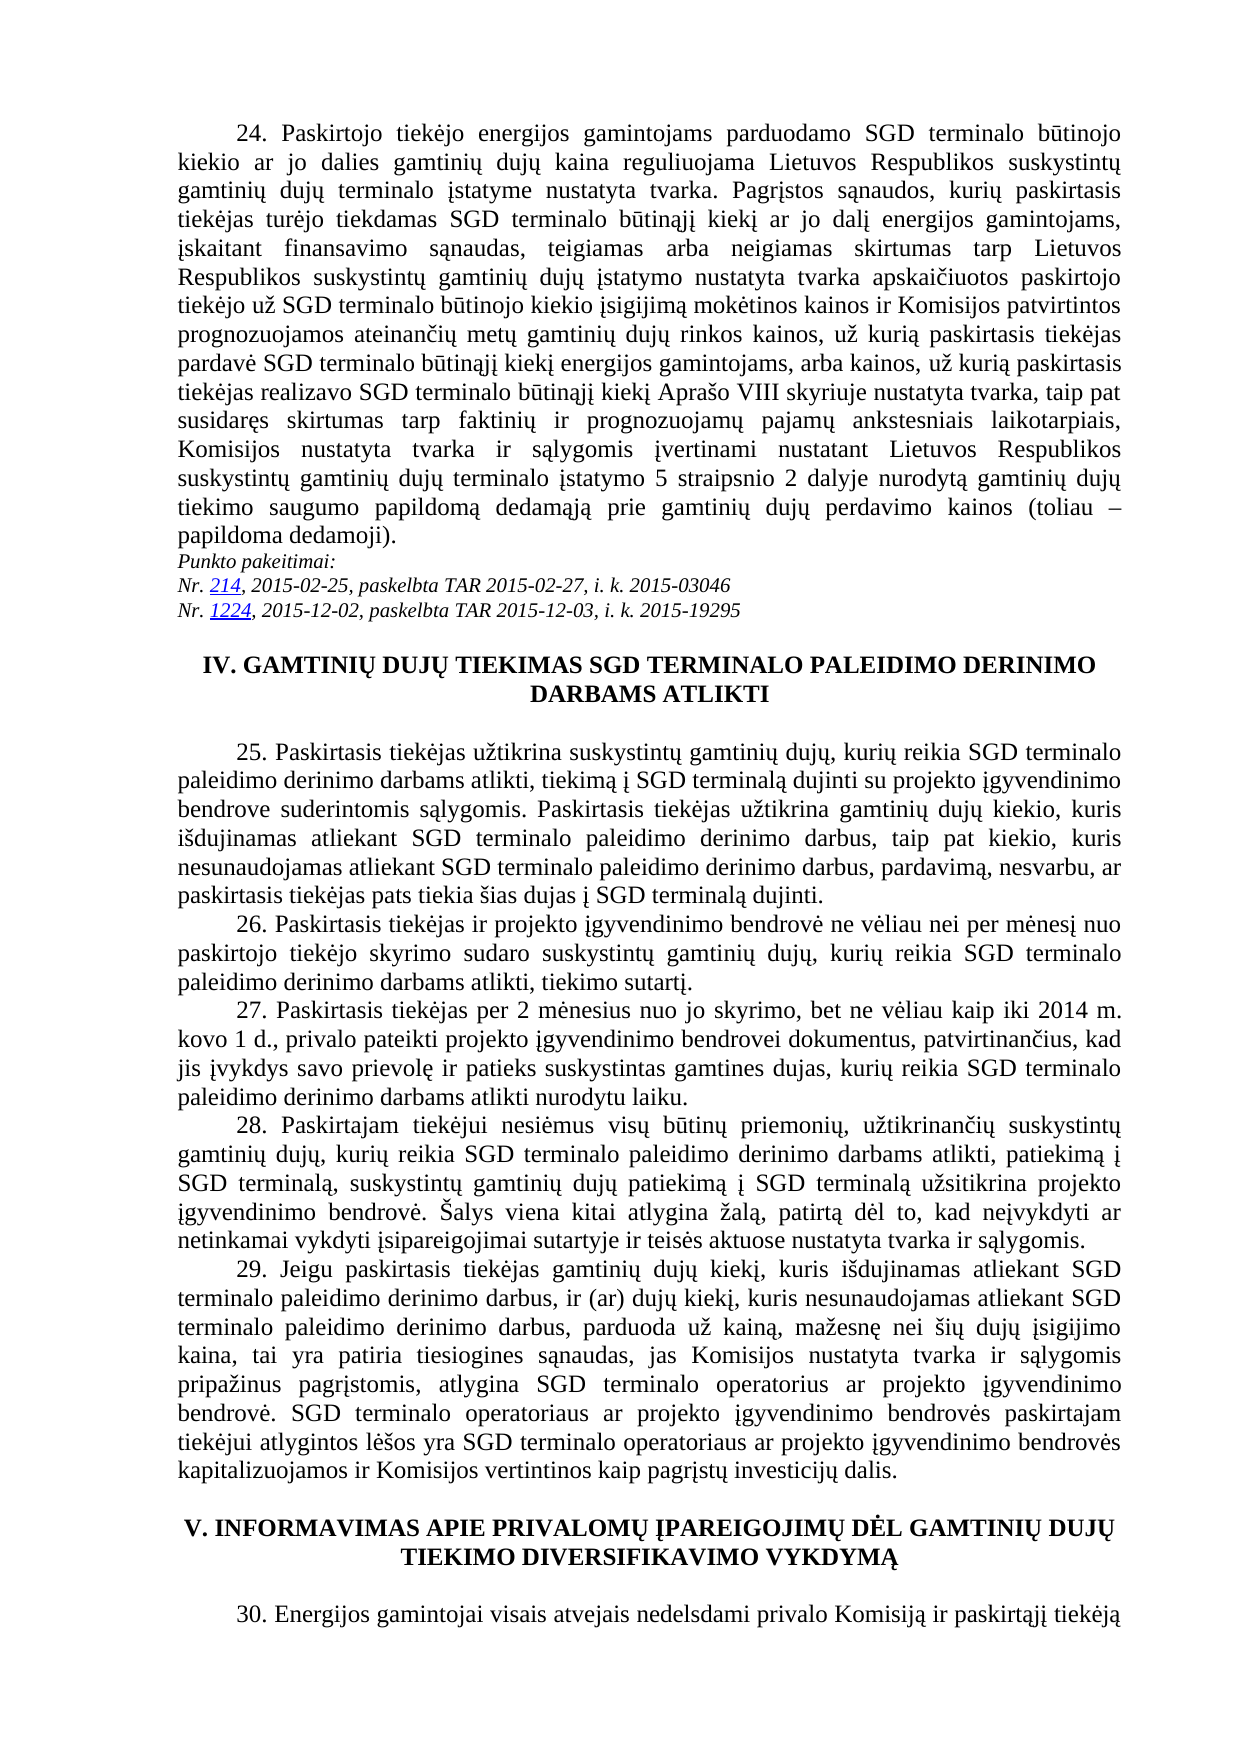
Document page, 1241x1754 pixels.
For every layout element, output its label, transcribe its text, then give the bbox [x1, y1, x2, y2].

text Nr. 214, 2015-02-25, paskelbta TAR 2015-02-27, i. k. 2015-03046 [177, 573, 1122, 597]
text 26. Paskirtasis tiekėjas ir projekto įgyvendinimo bendrovė ne vėliau nei per mėnesį nuo paskirtojo tiekėjo skyrimo sudaro suskystintų gamtinių dujų, kurių reikia SGD terminalo paleidimo derinimo darbams atlikti, tiekimo sutartį. [177, 909, 1122, 995]
text 28. Paskirtajam tiekėjui nesiėmus visų būtinų priemonių, užtikrinančių suskystintų gamtinių dujų, kurių reikia SGD terminalo paleidimo derinimo darbams atlikti, patiekimą į SGD terminalą, suskystintų gamtinių dujų patiekimą į SGD terminalą užsitikrina projekto įgyvendinimo bendrovė. Šalys viena kitai atlygina žalą, patirtą dėl to, kad neįvykdyti ar netinkamai vykdyti įsipareigojimai sutartyje ir teisės aktuose nustatyta tvarka ir sąlygomis. [177, 1110, 1122, 1254]
text V. INFORMAVIMAS APIE PRIVALOMŲ ĮPAREIGOJIMŲ DĖL GAMTINIŲ DUJŲ TIEKIMO DIVERSIFIKAVIMO VYKDYMĄ [177, 1513, 1122, 1570]
text 24. Paskirtojo tiekėjo energijos gamintojams parduodamo SGD terminalo būtinojo kiekio ar jo dalies gamtinių dujų kaina reguliuojama Lietuvos Respublikos suskystintų gamtinių dujų terminalo įstatyme nustatyta tvarka. Pagrįstos sąnaudos, kurių paskirtasis tiekėjas turėjo tiekdamas SGD terminalo būtinąjį kiekį ar jo dalį energijos gamintojams, įskaitant finansavimo sąnaudas, teigiamas arba neigiamas skirtumas tarp Lietuvos Respublikos suskystintų gamtinių dujų įstatymo nustatyta tvarka apskaičiuotos paskirtojo tiekėjo už SGD terminalo būtinojo kiekio įsigijimą mokėtinos kainos ir Komisijos patvirtintos prognozuojamos ateinančių metų gamtinių dujų rinkos kainos, už kurią paskirtasis tiekėjas pardavė SGD terminalo būtinąjį kiekį energijos gamintojams, arba kainos, už kurią paskirtasis tiekėjas realizavo SGD terminalo būtinąjį kiekį Aprašo VIII skyriuje nustatyta tvarka, taip pat susidaręs skirtumas tarp faktinių ir prognozuojamų pajamų ankstesniais laikotarpiais, Komisijos nustatyta tvarka ir sąlygomis įvertinami nustatant Lietuvos Respublikos suskystintų gamtinių dujų terminalo įstatymo 5 straipsnio 2 dalyje nurodytą gamtinių dujų tiekimo saugumo papildomą dedamąją prie gamtinių dujų perdavimo kainos (toliau – papildoma dedamoji). [177, 118, 1122, 549]
text Nr. 1224, 2015-12-02, paskelbta TAR 2015-12-03, i. k. 2015-19295 [177, 597, 1122, 622]
text Punkto pakeitimai: [177, 549, 1122, 573]
text 30. Energijos gamintojai visais atvejais nedelsdami privalo Komisiją ir paskirtąjį tiekėją [177, 1599, 1122, 1628]
text 29. Jeigu paskirtasis tiekėjas gamtinių dujų kiekį, kuris išdujinamas atliekant SGD terminalo paleidimo derinimo darbus, ir (ar) dujų kiekį, kuris nesunaudojamas atliekant SGD terminalo paleidimo derinimo darbus, parduoda už kainą, mažesnę nei šių dujų įsigijimo kaina, tai yra patiria tiesiogines sąnaudas, jas Komisijos nustatyta tvarka ir sąlygomis pripažinus pagrįstomis, atlygina SGD terminalo operatorius ar projekto įgyvendinimo bendrovė. SGD terminalo operatoriaus ar projekto įgyvendinimo bendrovės paskirtajam tiekėjui atlygintos lėšos yra SGD terminalo operatoriaus ar projekto įgyvendinimo bendrovės kapitalizuojamos ir Komisijos vertintinos kaip pagrįstų investicijų dalis. [177, 1254, 1122, 1484]
text 25. Paskirtasis tiekėjas užtikrina suskystintų gamtinių dujų, kurių reikia SGD terminalo paleidimo derinimo darbams atlikti, tiekimą į SGD terminalą dujinti su projekto įgyvendinimo bendrove suderintomis sąlygomis. Paskirtasis tiekėjas užtikrina gamtinių dujų kiekio, kuris išdujinamas atliekant SGD terminalo paleidimo derinimo darbus, taip pat kiekio, kuris nesunaudojamas atliekant SGD terminalo paleidimo derinimo darbus, pardavimą, nesvarbu, ar paskirtasis tiekėjas pats tiekia šias dujas į SGD terminalą dujinti. [177, 737, 1122, 909]
text 27. Paskirtasis tiekėjas per 2 mėnesius nuo jo skyrimo, bet ne vėliau kaip iki 2014 m. kovo 1 d., privalo pateikti projekto įgyvendinimo bendrovei dokumentus, patvirtinančius, kad jis įvykdys savo prievolę ir patieks suskystintas gamtines dujas, kurių reikia SGD terminalo paleidimo derinimo darbams atlikti nurodytu laiku. [177, 995, 1122, 1110]
text IV. GAMTINIŲ DUJŲ TIEKIMAS SGD TERMINALO PALEIDIMO DERINIMO DARBAMS ATLIKTI [177, 650, 1122, 708]
